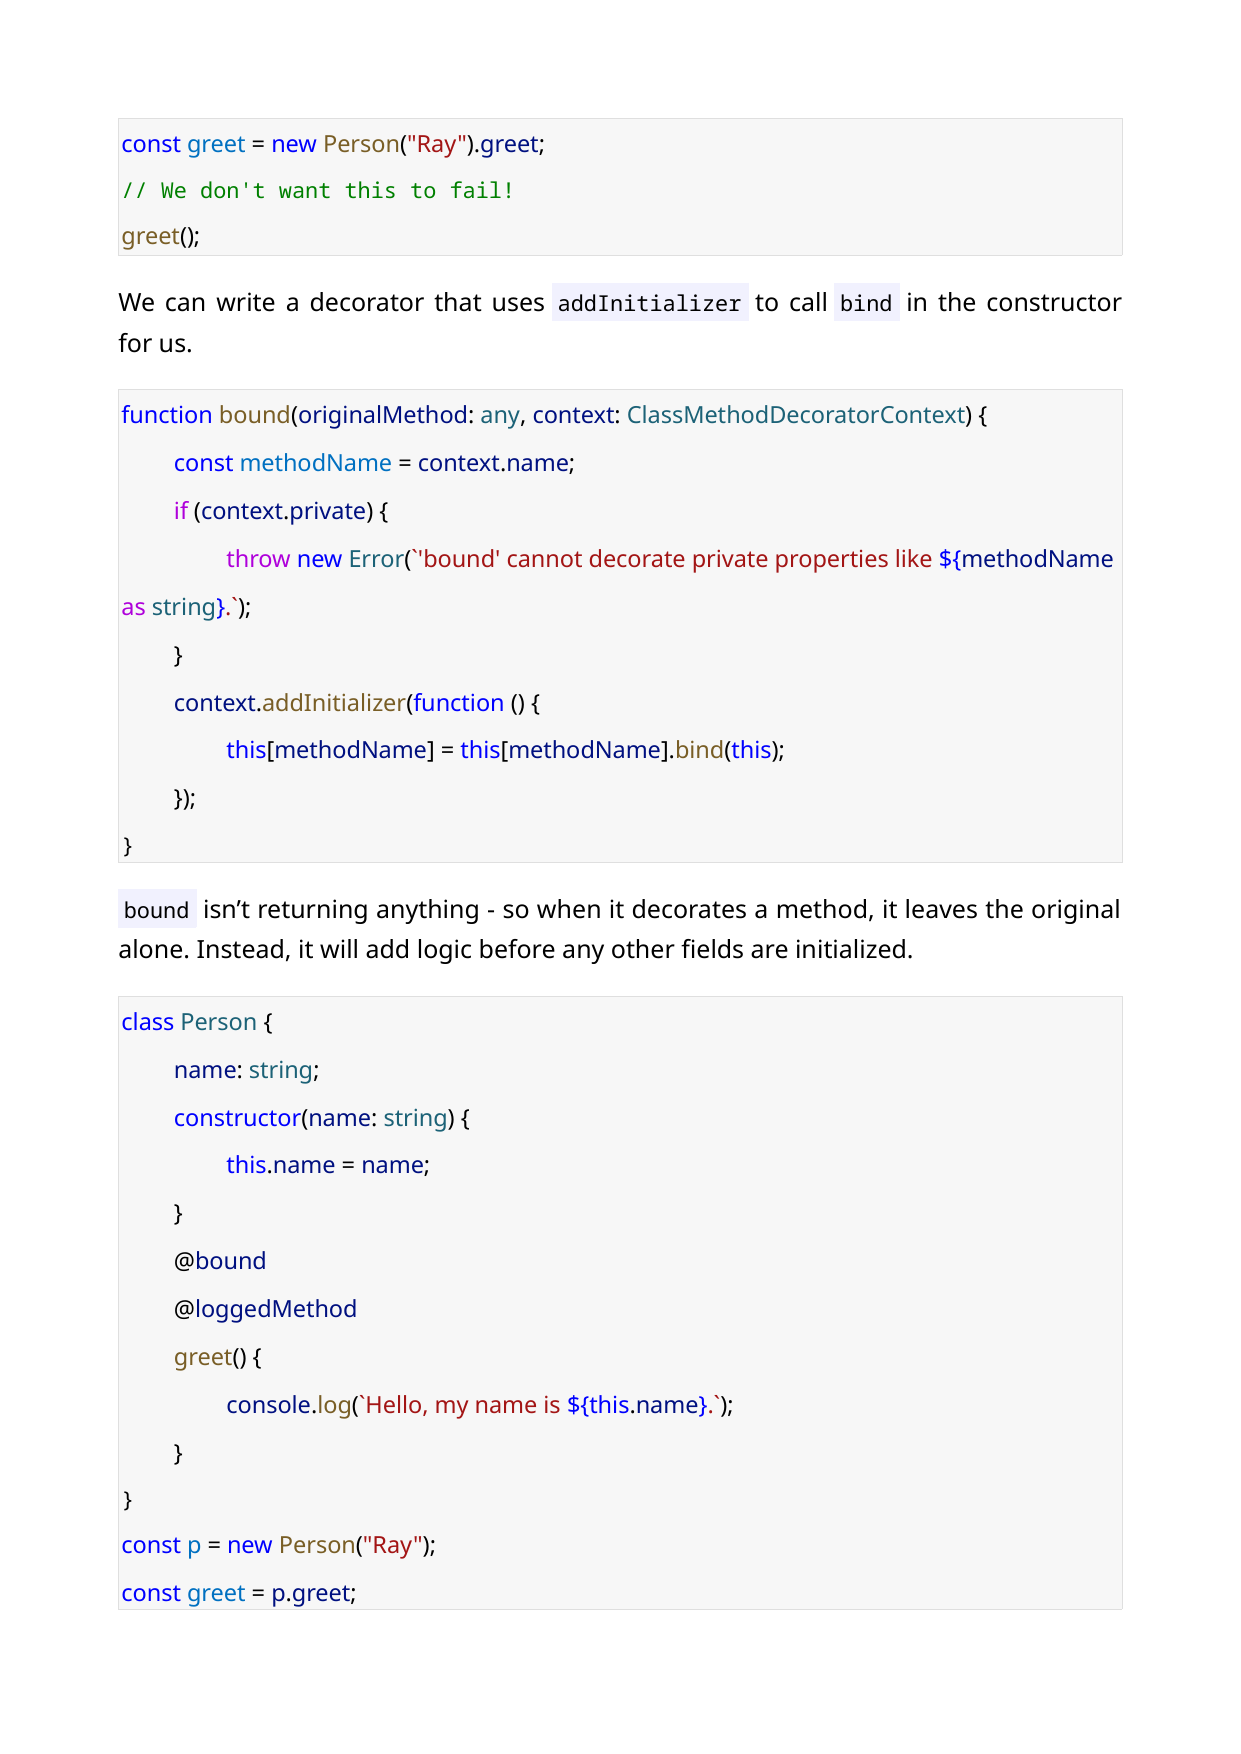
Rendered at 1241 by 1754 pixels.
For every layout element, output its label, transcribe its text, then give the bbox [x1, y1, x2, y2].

text console.log(`Hello, my name is ${this.name}.`); [119, 1379, 1122, 1420]
text greet(); [119, 211, 1122, 255]
text class Person { [119, 997, 1122, 1037]
text We can write a decorator that uses addInitializer to call bind in the constructor for us. [118, 282, 1122, 359]
text // We don't want this to fail! [119, 166, 1122, 205]
text const greet = p.greet; [119, 1568, 1122, 1609]
text const p = new Person("Ray"); [119, 1520, 1122, 1561]
text @bound [119, 1236, 1122, 1277]
text this.name = name; [119, 1140, 1122, 1181]
text function bound(originalMethod: any, context: ClassMethodDecoratorContext) { [119, 390, 1122, 430]
text greet() { [119, 1331, 1122, 1372]
text const methodName = context.name; [119, 437, 1122, 478]
text } [119, 1427, 1122, 1468]
text throw new Error(`'bound' cannot decorate private properties like ${methodName as string}.`); [119, 533, 1122, 622]
text } [119, 821, 1122, 862]
text name: string; [119, 1044, 1122, 1085]
text this[methodName] = this[methodName].bind(this); [119, 725, 1122, 766]
text } [119, 1188, 1122, 1229]
text @loggedMethod [119, 1283, 1122, 1324]
text const greet = new Person("Ray").greet; [119, 119, 1122, 159]
text } [119, 629, 1122, 670]
text context.addInitializer(function () { [119, 677, 1122, 718]
text }); [119, 773, 1122, 814]
text constructor(name: string) { [119, 1092, 1122, 1133]
text if (context.private) { [119, 485, 1122, 526]
text } [119, 1475, 1122, 1514]
text bound isn’t returning anything - so when it decorates a method, it leaves the original alone. Instead, it will add logic before any other fields are initialized. [118, 889, 1122, 966]
